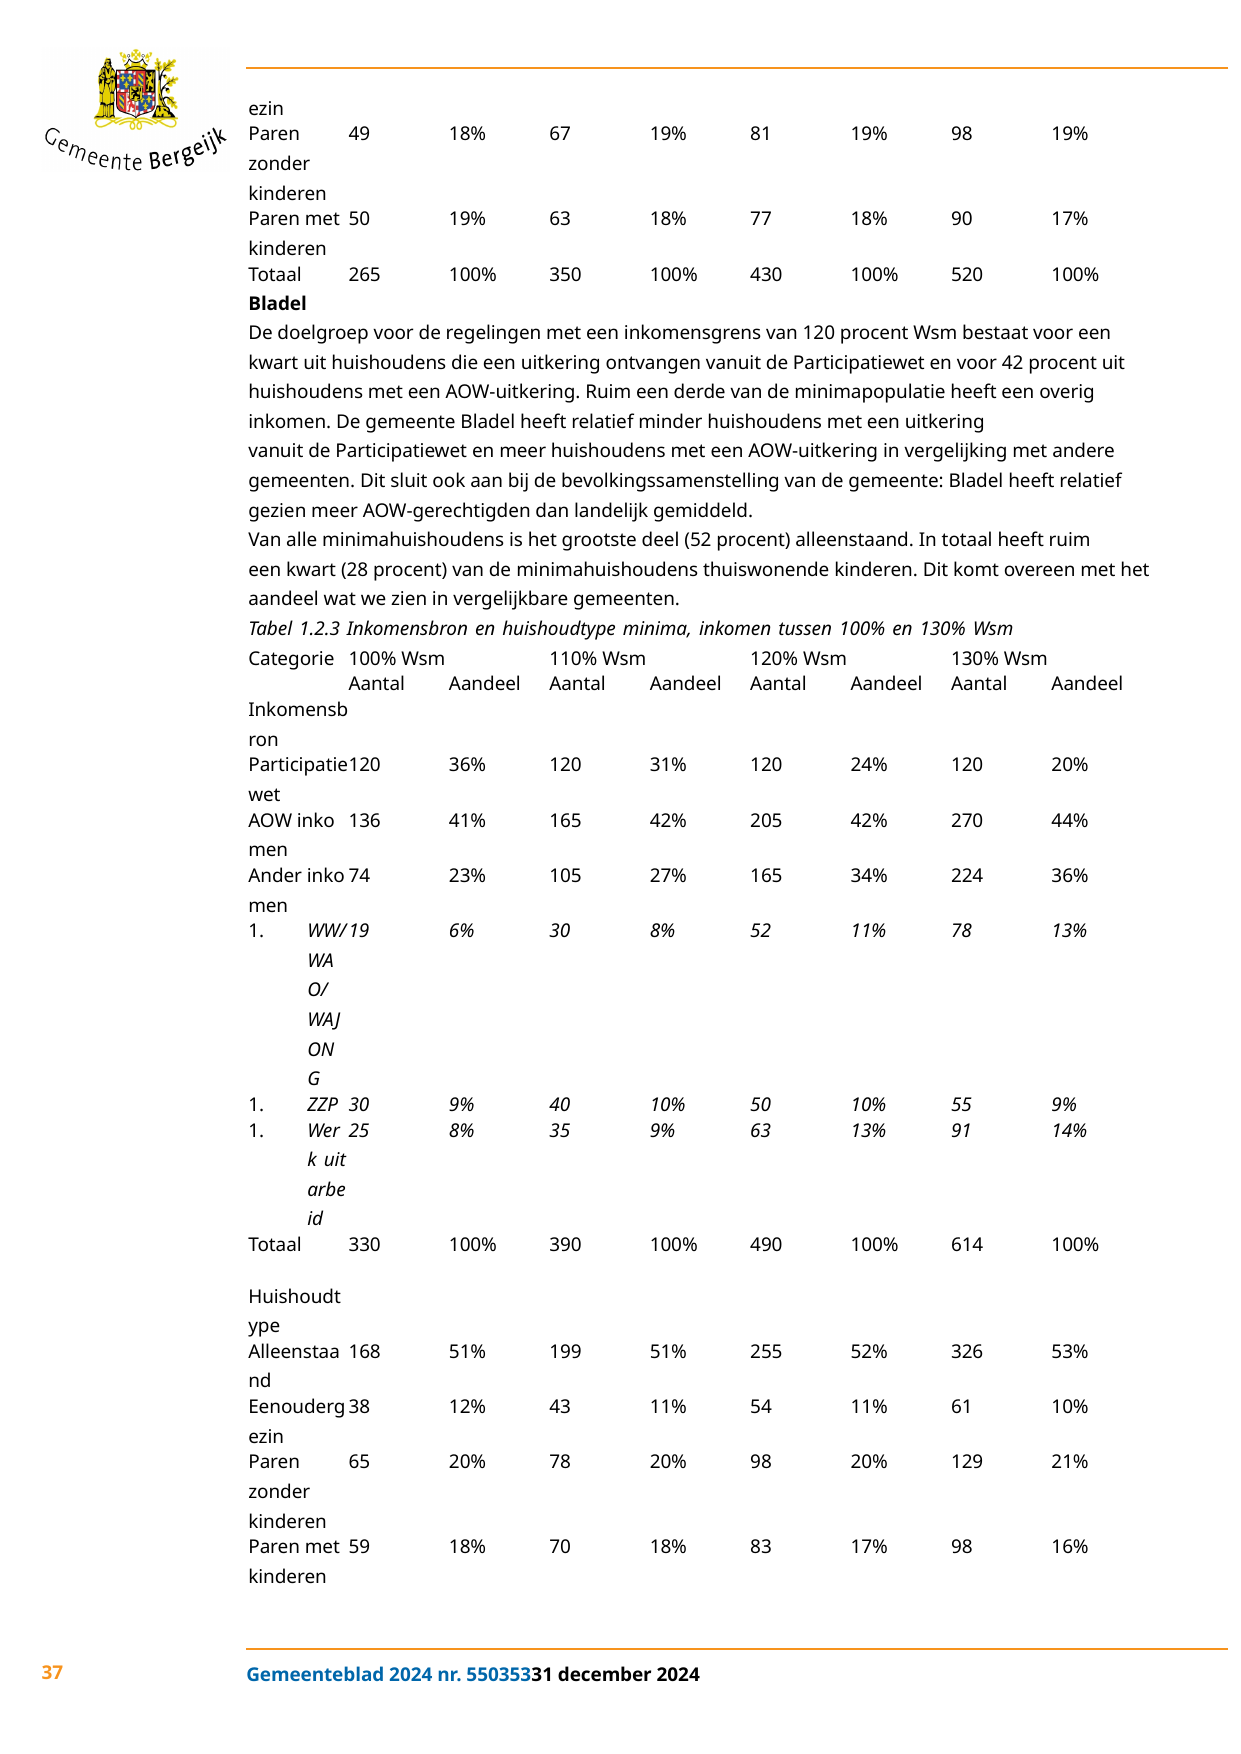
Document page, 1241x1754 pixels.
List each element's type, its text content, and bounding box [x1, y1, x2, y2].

table_cell 100% [1051, 1231, 1152, 1257]
table_cell 100% [1051, 261, 1152, 286]
table_cell 136 [348, 807, 449, 862]
table_header 130% Wsm [951, 645, 1152, 671]
table_cell 50 [750, 1091, 850, 1117]
table_cell 10% [650, 1091, 750, 1117]
table_cell 55 [951, 1091, 1051, 1117]
table_cell 270 [951, 807, 1051, 862]
table_cell 430 [750, 261, 850, 286]
table_cell AOW inkomen [248, 807, 348, 862]
table_cell Aandeel [449, 671, 549, 696]
picture [41, 47, 231, 172]
table_cell 51% [650, 1338, 750, 1393]
table_cell 17% [850, 1534, 951, 1589]
table_cell 49 [348, 121, 449, 205]
table_cell Paren met kinderen [248, 1534, 348, 1589]
table_cell 8% [650, 918, 750, 1091]
text Bladel [248, 290, 1152, 315]
table_cell 40 [549, 1091, 649, 1117]
table_cell Paren zonder kinderen [248, 121, 348, 205]
table_cell ezin [248, 95, 348, 121]
table_cell 36% [1051, 862, 1152, 917]
table_cell [348, 1283, 1152, 1338]
table_cell Ander inkomen [248, 862, 348, 917]
table_cell 224 [951, 862, 1051, 917]
table_cell Paren met kinderen [248, 205, 348, 261]
table_cell 20% [850, 1449, 951, 1534]
table_header Categorie [248, 645, 348, 671]
table_cell 100% [449, 261, 549, 286]
table_cell 11% [650, 1394, 750, 1449]
table_cell 100% [650, 1231, 750, 1257]
table_cell 65 [348, 1449, 449, 1534]
table_cell 20% [449, 1449, 549, 1534]
table_cell 19% [650, 121, 750, 205]
table_cell 120 [348, 752, 449, 807]
table_cell 42% [650, 807, 750, 862]
text Van alle minimahuishoudens is het grootste deel (52 procent) alleenstaand. In totaal heeft ruim een kwart (28 procent) van de minimahuishoudens thuiswonende kinderen. Dit komt overeen met het aandeel wat we zien in vergelijkbare gemeenten. [248, 526, 1152, 611]
table_cell 19% [1051, 121, 1152, 205]
table_cell 13% [1051, 918, 1152, 1091]
table_cell 120 [750, 752, 850, 807]
table_cell 24% [850, 752, 951, 807]
table_header 110% Wsm [549, 645, 750, 671]
table_cell Inkomensbron [248, 696, 348, 752]
table_cell 165 [750, 862, 850, 917]
table_cell [850, 95, 951, 121]
table_cell 6% [449, 918, 549, 1091]
table_cell 23% [449, 862, 549, 917]
table_cell [348, 1257, 1152, 1283]
table_cell 20% [650, 1449, 750, 1534]
table_cell Werk uit arbeid [248, 1117, 348, 1231]
table_cell 11% [850, 918, 951, 1091]
table_cell 19 [348, 918, 449, 1091]
table_cell Paren zonder kinderen [248, 1449, 348, 1534]
table_cell 100% [850, 1231, 951, 1257]
text De doelgroep voor de regelingen met een inkomensgrens van 120 procent Wsm bestaat voor een kwart uit huishoudens die een uitkering ontvangen vanuit de Participatiewet en voor 42 procent uit huishoudens met een AOW-uitkering. Ruim een derde van de minimapopulatie heeft een overig inkomen. De gemeente Bladel heeft relatief minder huishoudens met een uitkering vanuit de Participatiewet en meer huishoudens met een AOW-uitkering in vergelijking met andere gemeenten. Dit sluit ook aan bij de bevolkingssamenstelling van de gemeente: Bladel heeft relatief gezien meer AOW-gerechtigden dan landelijk gemiddeld. [248, 319, 1152, 522]
table_cell 30 [549, 918, 649, 1091]
table_cell 35 [549, 1117, 649, 1231]
table_cell 120 [549, 752, 649, 807]
table_cell 199 [549, 1338, 649, 1393]
table_cell Aandeel [650, 671, 750, 696]
table_cell 16% [1051, 1534, 1152, 1589]
table_cell WW/ WAO/ WAJONG [248, 918, 348, 1091]
table_cell 63 [750, 1117, 850, 1231]
table_cell 13% [850, 1117, 951, 1231]
table_cell 38 [348, 1394, 449, 1449]
table_cell Totaal [248, 1231, 348, 1257]
table_cell [348, 95, 449, 121]
table_cell Aantal [750, 671, 850, 696]
table_cell 70 [549, 1534, 649, 1589]
table_cell 34% [850, 862, 951, 917]
table_cell Aandeel [1051, 671, 1152, 696]
table_cell Aantal [348, 671, 449, 696]
table_cell 18% [650, 205, 750, 261]
table_cell 105 [549, 862, 649, 917]
table_cell 350 [549, 261, 649, 286]
table_cell [348, 696, 1152, 752]
table_cell 9% [449, 1091, 549, 1117]
table_cell 100% [449, 1231, 549, 1257]
table_cell 168 [348, 1338, 449, 1393]
table_cell 614 [951, 1231, 1051, 1257]
table_cell 78 [549, 1449, 649, 1534]
table_cell 81 [750, 121, 850, 205]
table_cell Aantal [549, 671, 649, 696]
table_cell 51% [449, 1338, 549, 1393]
table_header 100% Wsm [348, 645, 549, 671]
table_cell [248, 1257, 348, 1283]
table_cell 10% [850, 1091, 951, 1117]
table_cell 98 [951, 121, 1051, 205]
table_cell 326 [951, 1338, 1051, 1393]
table_cell [650, 95, 750, 121]
table_cell 52% [850, 1338, 951, 1393]
table_cell ZZP [248, 1091, 348, 1117]
table_cell 165 [549, 807, 649, 862]
table_cell 54 [750, 1394, 850, 1449]
table_cell 17% [1051, 205, 1152, 261]
table_cell 265 [348, 261, 449, 286]
table_cell 25 [348, 1117, 449, 1231]
table_cell [1051, 95, 1152, 121]
table_cell 59 [348, 1534, 449, 1589]
table_cell 42% [850, 807, 951, 862]
table_cell 100% [650, 261, 750, 286]
table_cell 390 [549, 1231, 649, 1257]
table_cell 21% [1051, 1449, 1152, 1534]
table_cell 11% [850, 1394, 951, 1449]
table_cell 8% [449, 1117, 549, 1231]
table_cell 61 [951, 1394, 1051, 1449]
table_cell [750, 95, 850, 121]
table_cell 330 [348, 1231, 449, 1257]
table_cell 41% [449, 807, 549, 862]
table_cell [248, 671, 348, 696]
table_cell 83 [750, 1534, 850, 1589]
table_cell 18% [449, 1534, 549, 1589]
table_cell Totaal [248, 261, 348, 286]
table_cell [549, 95, 649, 121]
table_cell [951, 95, 1051, 121]
table_cell 19% [850, 121, 951, 205]
table_cell 20% [1051, 752, 1152, 807]
table_cell 53% [1051, 1338, 1152, 1393]
table_cell 44% [1051, 807, 1152, 862]
table_cell [449, 95, 549, 121]
table_cell 90 [951, 205, 1051, 261]
table_cell 18% [850, 205, 951, 261]
text Tabel 1.2.3 Inkomensbron en huishoudtype minima, inkomen tussen 100% en 130% Wsm [248, 615, 1152, 641]
table_cell 78 [951, 918, 1051, 1091]
table_cell 30 [348, 1091, 449, 1117]
table_cell 120 [951, 752, 1051, 807]
table_cell 98 [750, 1449, 850, 1534]
table_cell 10% [1051, 1394, 1152, 1449]
table_cell 31% [650, 752, 750, 807]
table_cell 18% [449, 121, 549, 205]
table_cell 91 [951, 1117, 1051, 1231]
table_cell 67 [549, 121, 649, 205]
table_cell Alleenstaand [248, 1338, 348, 1393]
table_cell 98 [951, 1534, 1051, 1589]
table_cell 12% [449, 1394, 549, 1449]
table_cell 18% [650, 1534, 750, 1589]
table_cell 255 [750, 1338, 850, 1393]
table_cell 490 [750, 1231, 850, 1257]
table_cell 14% [1051, 1117, 1152, 1231]
table_cell 52 [750, 918, 850, 1091]
table_cell 43 [549, 1394, 649, 1449]
table_cell Aandeel [850, 671, 951, 696]
table_cell Eenoudergezin [248, 1394, 348, 1449]
table_cell 205 [750, 807, 850, 862]
table_cell 63 [549, 205, 649, 261]
table_cell 74 [348, 862, 449, 917]
table_cell 77 [750, 205, 850, 261]
table_cell 9% [1051, 1091, 1152, 1117]
table_cell Huishoudtype [248, 1283, 348, 1338]
table_cell 19% [449, 205, 549, 261]
table_cell 27% [650, 862, 750, 917]
table_cell Participatiewet [248, 752, 348, 807]
table_cell 9% [650, 1117, 750, 1231]
table_cell 129 [951, 1449, 1051, 1534]
table_cell 100% [850, 261, 951, 286]
table_cell 36% [449, 752, 549, 807]
table_cell 520 [951, 261, 1051, 286]
table_cell 50 [348, 205, 449, 261]
table_cell Aantal [951, 671, 1051, 696]
table_header 120% Wsm [750, 645, 951, 671]
